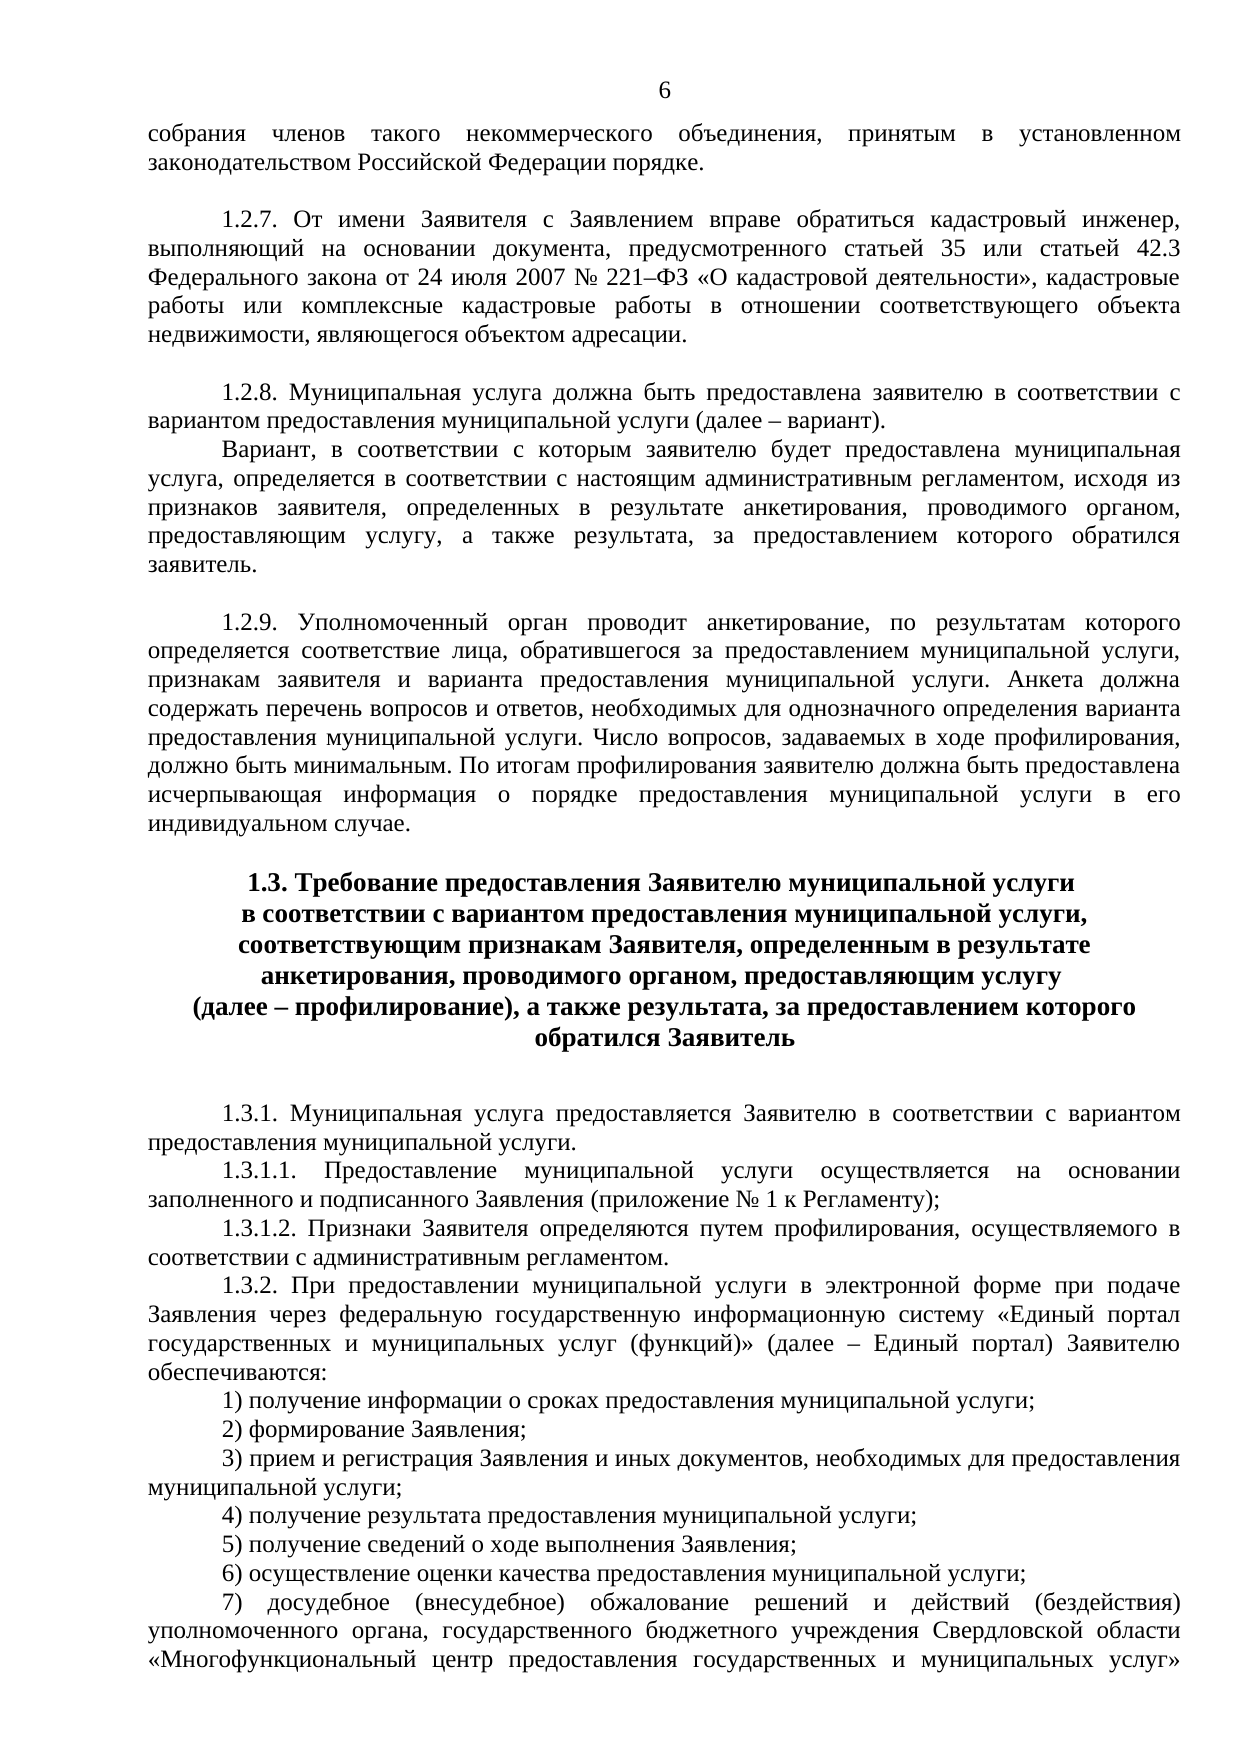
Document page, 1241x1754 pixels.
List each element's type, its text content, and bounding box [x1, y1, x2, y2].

text 2) формирование Заявления; [148, 1414, 1181, 1443]
text 6) осуществление оценки качества предоставления муниципальной услуги; [148, 1558, 1181, 1587]
text 1.2.9. Уполномоченный орган проводит анкетирование, по результатам которого определяется соответствие лица, обратившегося за предоставлением муниципальной услуги, признакам заявителя и варианта предоставления муниципальной услуги. Анкета должна содержать перечень вопросов и ответов, необходимых для однозначного определения варианта предоставления муниципальной услуги. Число вопросов, задаваемых в ходе профилирования, должно быть минимальным. По итогам профилирования заявителю должна быть предоставлена исчерпывающая информация о порядке предоставления муниципальной услуги в его индивидуальном случае. [148, 607, 1181, 837]
text 5) получение сведений о ходе выполнения Заявления; [148, 1529, 1181, 1558]
text 3) прием и регистрация Заявления и иных документов, необходимых для предоставления муниципальной услуги; [148, 1443, 1181, 1500]
text собрания членов такого некоммерческого объединения, принятым в установленном законодательством Российской Федерации порядке. [148, 118, 1181, 176]
text 1.3.2. При предоставлении муниципальной услуги в электронной форме при подаче Заявления через федеральную государственную информационную систему «Единый портал государственных и муниципальных услуг (функций)» (далее – Единый портал) Заявителю обеспечиваются: [148, 1270, 1181, 1385]
text 7) досудебное (внесудебное) обжалование решений и действий (бездействия) уполномоченного органа, государственного бюджетного учреждения Свердловской области «Многофункциональный центр предоставления государственных и муниципальных услуг» [148, 1587, 1181, 1673]
text 1.3.1.1. Предоставление муниципальной услуги осуществляется на основании заполненного и подписанного Заявления (приложение № 1 к Регламенту); [148, 1155, 1181, 1213]
text 1.3.1. Муниципальная услуга предоставляется Заявителю в соответствии с вариантом предоставления муниципальной услуги. [148, 1098, 1181, 1155]
text 1.2.7. От имени Заявителя с Заявлением вправе обратиться кадастровый инженер, выполняющий на основании документа, предусмотренного статьей 35 или статьей 42.3 Федерального закона от 24 июля 2007 № 221–ФЗ «О кадастровой деятельности», кадастровые работы или комплексные кадастровые работы в отношении соответствующего объекта недвижимости, являющегося объектом адресации. [148, 204, 1181, 348]
text 1.2.8. Муниципальная услуга должна быть предоставлена заявителю в соответствии с вариантом предоставления муниципальной услуги (далее – вариант). [148, 377, 1181, 434]
text 1) получение информации о сроках предоставления муниципальной услуги; [148, 1385, 1181, 1414]
text Вариант, в соответствии с которым заявителю будет предоставлена муниципальная услуга, определяется в соответствии с настоящим административным регламентом, исходя из признаков заявителя, определенных в результате анкетирования, проводимого органом, предоставляющим услугу, а также результата, за предоставлением которого обратился заявитель. [148, 434, 1181, 578]
text 4) получение результата предоставления муниципальной услуги; [148, 1500, 1181, 1529]
text 1.3.1.2. Признаки Заявителя определяются путем профилирования, осуществляемого в соответствии с административным регламентом. [148, 1213, 1181, 1270]
subtitle 1.3. Требование предоставления Заявителю муниципальной услуги в соответствии с вариантом предоставления муниципальной услуги, соответствующим признакам Заявителя, определенным в результате анкетирования, проводимого органом, предоставляющим услугу (далее – профилирование), а также результата, за предоставлением которого обратился Заявитель [148, 866, 1181, 1052]
